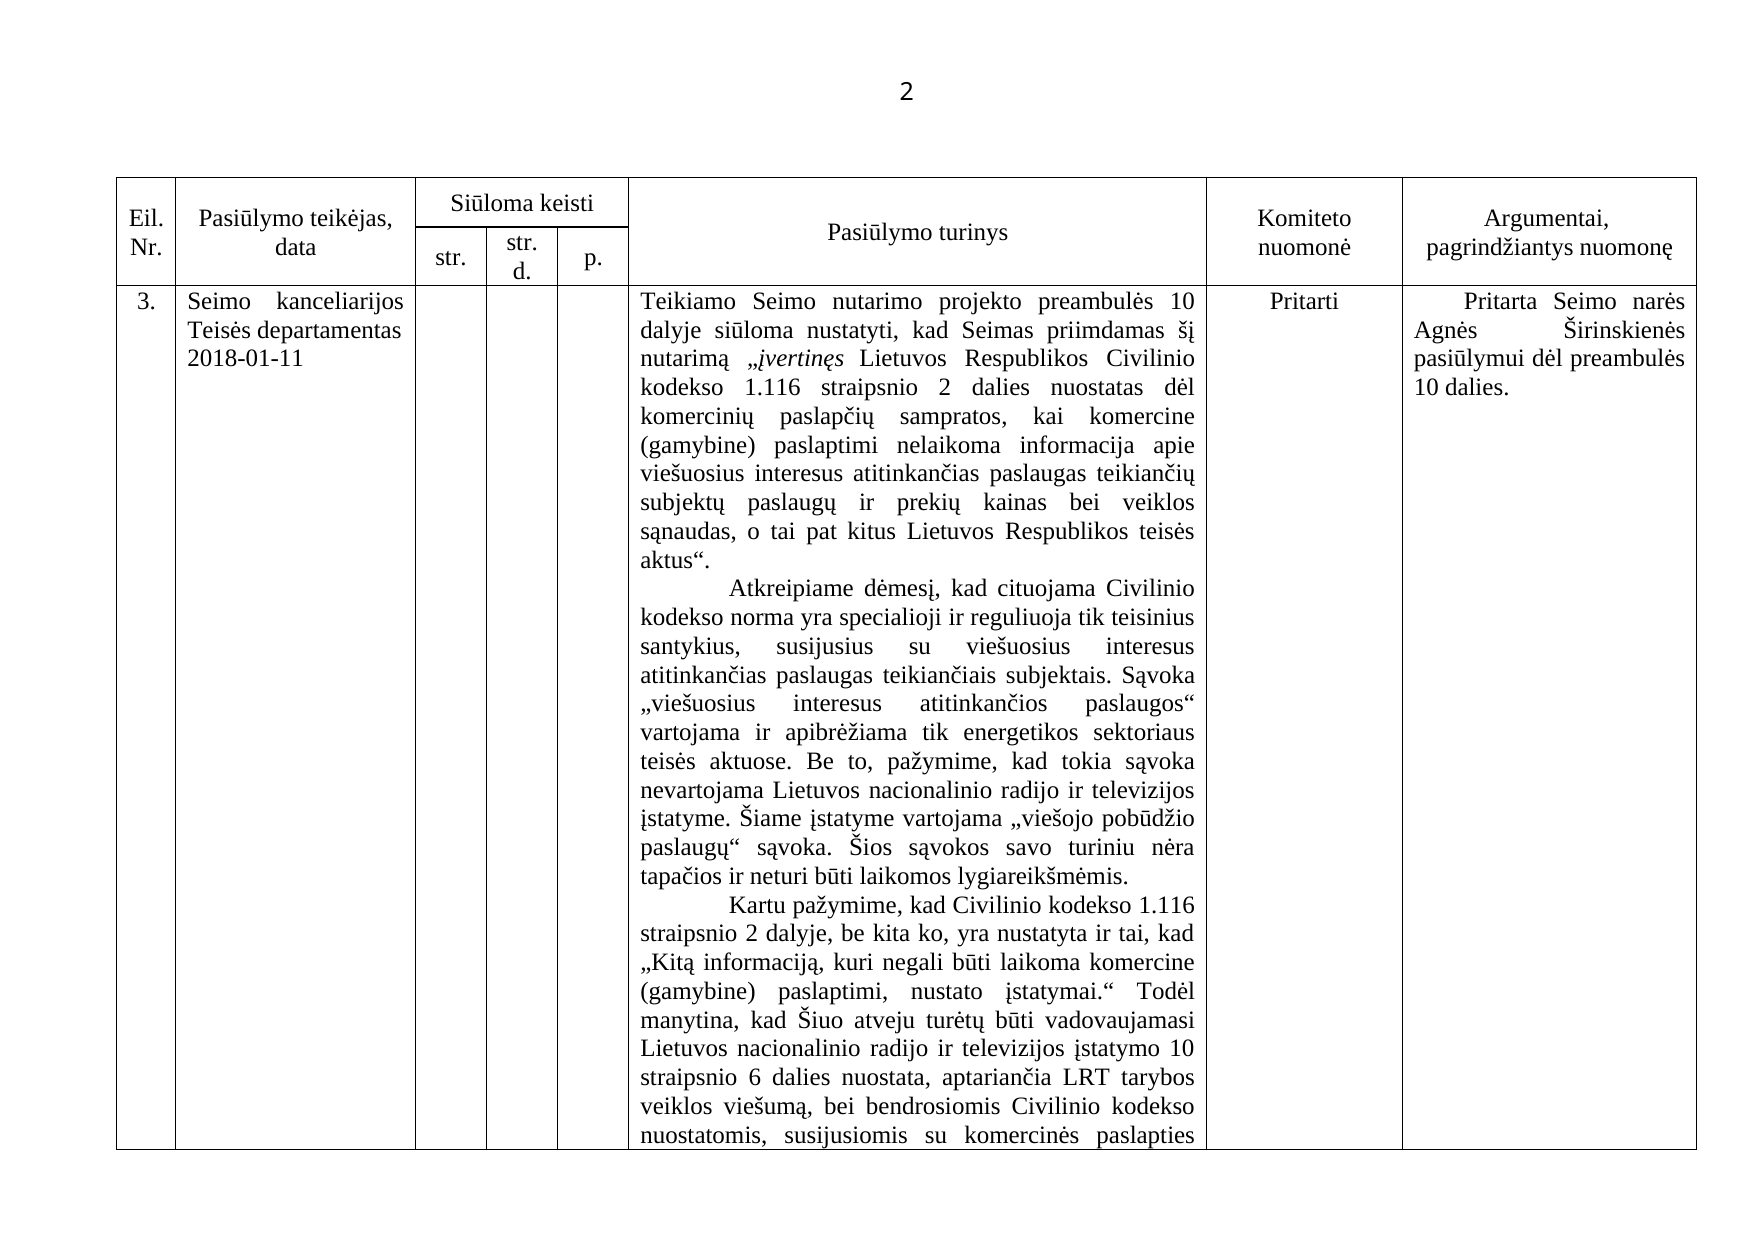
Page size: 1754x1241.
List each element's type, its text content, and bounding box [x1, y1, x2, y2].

table_header Eil. Nr. [117, 178, 175, 285]
table_cell 3. [117, 286, 175, 1148]
table_cell [487, 286, 557, 1148]
table_cell [558, 286, 628, 1148]
table_cell str. [416, 228, 486, 285]
table_cell Seimo kanceliarijos Teisės departamentas 2018-01-11 [176, 286, 415, 1148]
table_header Pasiūlymo teikėjas, data [176, 178, 415, 285]
table_cell Pritarta Seimo narės Agnės Širinskienės pasiūlymui dėl preambulės 10 dalies. [1403, 286, 1696, 1148]
table_cell p. [558, 228, 628, 285]
table_header Argumentai, pagrindžiantys nuomonę [1403, 178, 1696, 285]
table_header Pasiūlymo turinys [629, 178, 1206, 285]
table_header Komiteto nuomonė [1207, 178, 1402, 285]
table_cell Teikiamo Seimo nutarimo projekto preambulės 10 dalyje siūloma nustatyti, kad Seimas priimdamas šį nutarimą „įvertinęs Lietuvos Respublikos Civilinio kodekso 1.116 straipsnio 2 dalies nuostatas dėl komercinių paslapčių sampratos, kai komercine (gamybine) paslaptimi nelaikoma informacija apie viešuosius interesus atitinkančias paslaugas teikiančių subjektų paslaugų ir prekių kainas bei veiklos sąnaudas, o tai pat kitus Lietuvos Respublikos teisės aktus“. Atkreipiame dėmesį, kad cituojama Civilinio kodekso norma yra specialioji ir reguliuoja tik teisinius santykius, susijusius su viešuosius interesus atitinkančias paslaugas teikiančiais subjektais. Sąvoka „viešuosius interesus atitinkančios paslaugos“ vartojama ir apibrėžiama tik energetikos sektoriaus teisės aktuose. Be to, pažymime, kad tokia sąvoka nevartojama Lietuvos nacionalinio radijo ir televizijos įstatyme. Šiame įstatyme vartojama „viešojo pobūdžio paslaugų“ sąvoka. Šios sąvokos savo turiniu nėra tapačios ir neturi būti laikomos lygiareikšmėmis. Kartu pažymime, kad Civilinio kodekso 1.116 straipsnio 2 dalyje, be kita ko, yra nustatyta ir tai, kad „Kitą informaciją, kuri negali būti laikoma komercine (gamybine) paslaptimi, nustato įstatymai.“ Todėl manytina, kad Šiuo atveju turėtų būti vadovaujamasi Lietuvos nacionalinio radijo ir televizijos įstatymo 10 straipsnio 6 dalies nuostata, aptariančia LRT tarybos veiklos viešumą, bei bendrosiomis Civilinio kodekso nuostatomis, susijusiomis su komercinės paslapties [629, 286, 1206, 1148]
table_cell [416, 286, 486, 1148]
table_header Siūloma keisti [416, 178, 628, 226]
table_cell Pritarti [1207, 286, 1402, 1148]
table_cell str. d. [487, 228, 557, 285]
